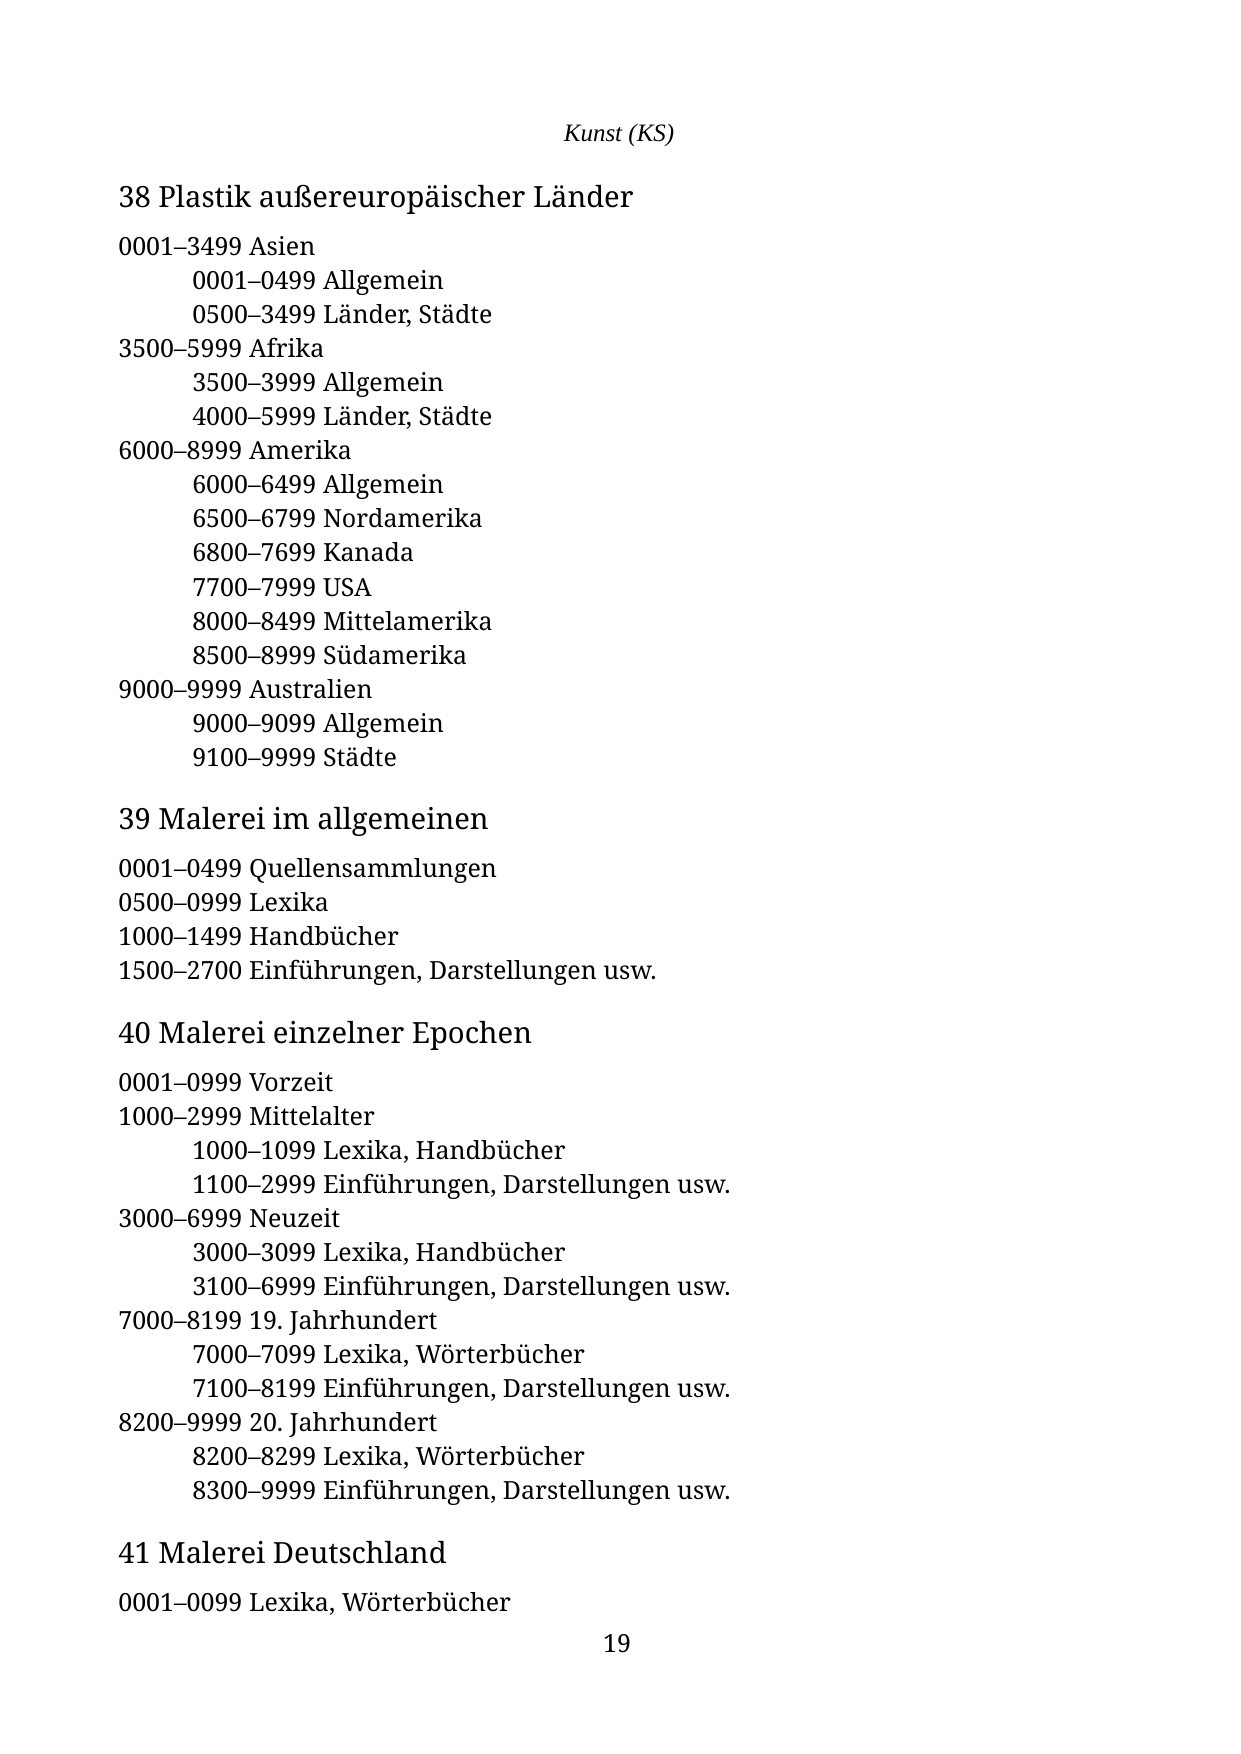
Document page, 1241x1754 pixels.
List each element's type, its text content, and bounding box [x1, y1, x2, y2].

text 8200–8299 Lexika, Wörterbücher [118, 1439, 1122, 1473]
subtitle 41 Malerei Deutschland [118, 1532, 1122, 1572]
text 0001–0499 Quellensammlungen [118, 851, 1122, 885]
text 3100–6999 Einführungen, Darstellungen usw. [118, 1268, 1122, 1303]
text 6000–8999 Amerika [118, 433, 1122, 467]
text 9100–9999 Städte [118, 739, 1122, 773]
text 7100–8199 Einführungen, Darstellungen usw. [118, 1371, 1122, 1405]
text 8500–8999 Südamerika [118, 637, 1122, 671]
text 3000–3099 Lexika, Handbücher [118, 1234, 1122, 1268]
text 0001–0499 Allgemein [118, 263, 1122, 297]
text 1100–2999 Einführungen, Darstellungen usw. [118, 1166, 1122, 1200]
text 1500–2700 Einführungen, Darstellungen usw. [118, 953, 1122, 987]
text 9000–9999 Australien [118, 671, 1122, 705]
text 0001–3499 Asien [118, 228, 1122, 263]
text 3500–3999 Allgemein [118, 365, 1122, 399]
text 1000–1499 Handbücher [118, 919, 1122, 953]
text 9000–9099 Allgemein [118, 705, 1122, 739]
text 0500–0999 Lexika [118, 885, 1122, 919]
text 8300–9999 Einführungen, Darstellungen usw. [118, 1473, 1122, 1507]
text 7000–7099 Lexika, Wörterbücher [118, 1337, 1122, 1371]
subtitle 40 Malerei einzelner Epochen [118, 1012, 1122, 1052]
text 1000–1099 Lexika, Handbücher [118, 1132, 1122, 1166]
text 6000–6499 Allgemein [118, 467, 1122, 501]
text 7700–7999 USA [118, 569, 1122, 603]
text 0001–0099 Lexika, Wörterbücher [118, 1584, 1122, 1618]
text 3500–5999 Afrika [118, 331, 1122, 365]
text 6800–7699 Kanada [118, 535, 1122, 569]
text 8200–9999 20. Jahrhundert [118, 1405, 1122, 1439]
text 3000–6999 Neuzeit [118, 1200, 1122, 1234]
text 0001–0999 Vorzeit [118, 1064, 1122, 1098]
text 8000–8499 Mittelamerika [118, 603, 1122, 637]
text 0500–3499 Länder, Städte [118, 297, 1122, 331]
text 6500–6799 Nordamerika [118, 501, 1122, 535]
subtitle 39 Malerei im allgemeinen [118, 798, 1122, 838]
text 7000–8199 19. Jahrhundert [118, 1303, 1122, 1337]
subtitle 38 Plastik außereuropäischer Länder [118, 176, 1122, 216]
text 4000–5999 Länder, Städte [118, 399, 1122, 433]
text 1000–2999 Mittelalter [118, 1098, 1122, 1132]
